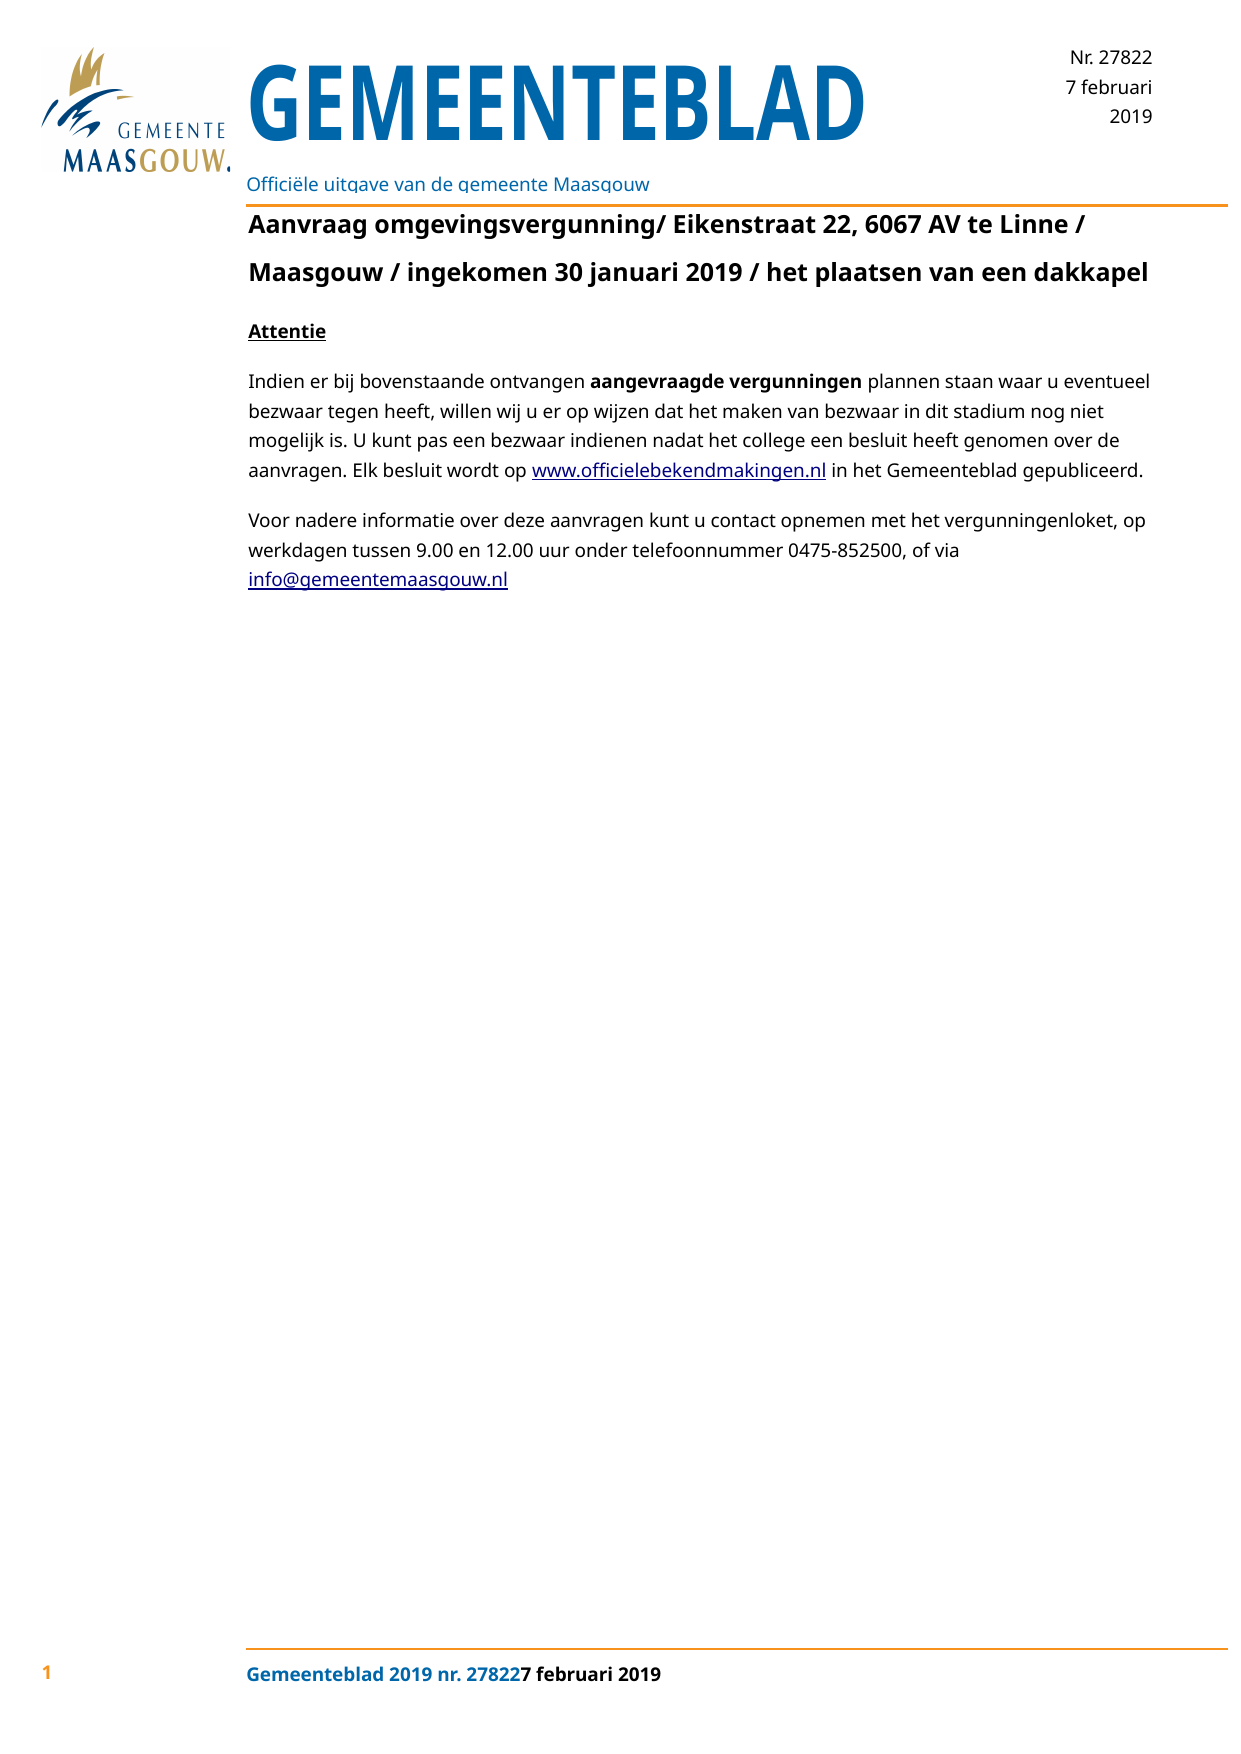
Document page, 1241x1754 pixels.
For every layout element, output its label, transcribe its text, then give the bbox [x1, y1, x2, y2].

text Voor nadere informatie over deze aanvragen kunt u contact opnemen met het vergunningenloket, op werkdagen tussen 9.00 en 12.00 uur onder telefoonnummer 0475-852500, of via info@gemeentemaasgouw.nl [248, 507, 1152, 592]
text Attentie [248, 318, 1152, 344]
text Indien er bij bovenstaande ontvangen aangevraagde vergunningen plannen staan waar u eventueel bezwaar tegen heeft, willen wij u er op wijzen dat het maken van bezwaar in dit stadium nog niet mogelijk is. U kunt pas een bezwaar indienen nadat het college een besluit heeft genomen over de aanvragen. Elk besluit wordt op www.officielebekendmakingen.nl in het Gemeenteblad gepubliceerd. [248, 368, 1152, 483]
text Aanvraag omgevingsvergunning/ Eikenstraat 22, 6067 AV te Linne / Maasgouw / ingekomen 30 januari 2019 / het plaatsen van een dakkapel [248, 207, 1152, 288]
picture [41, 47, 231, 172]
